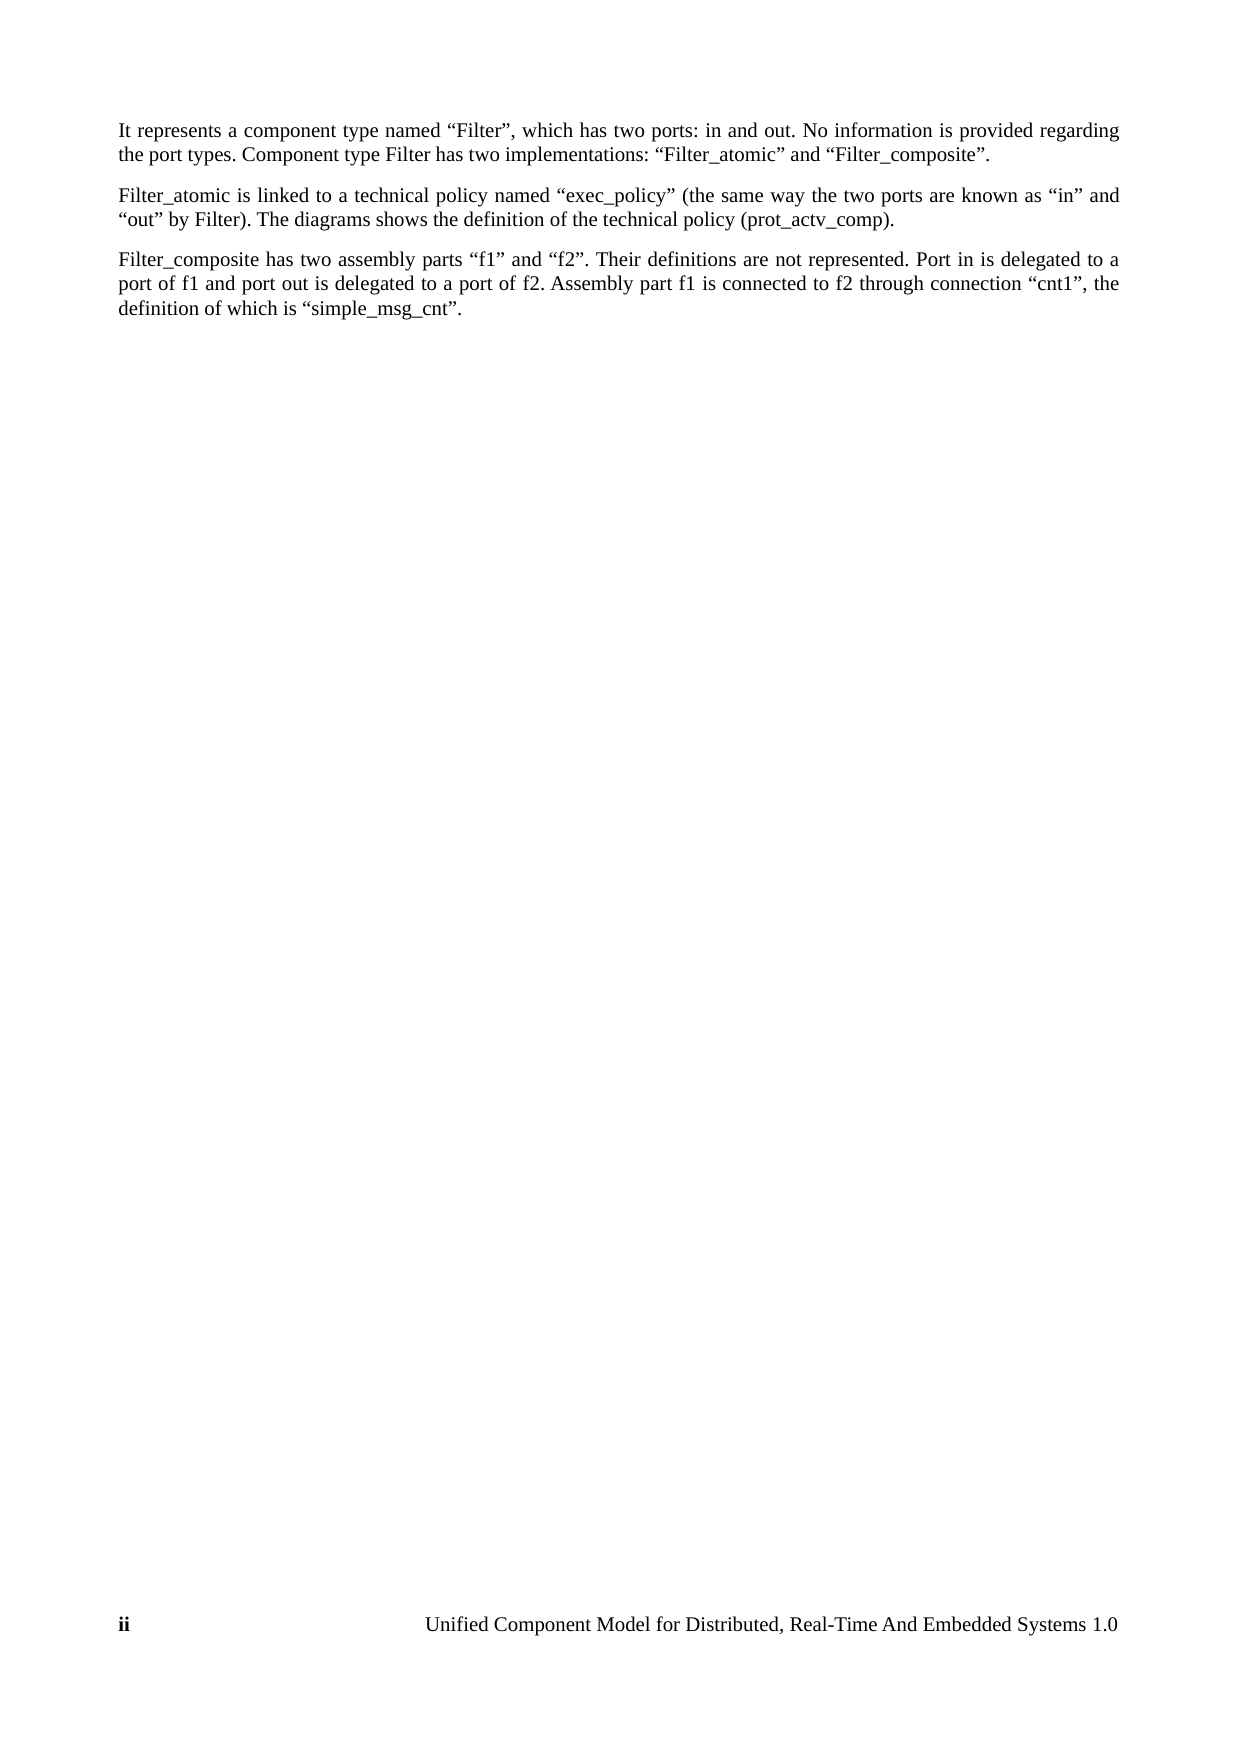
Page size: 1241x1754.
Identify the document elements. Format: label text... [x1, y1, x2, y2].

text Filter_composite has two assembly parts “f1” and “f2”. Their definitions are not represented. Port in is delegated to a port of f1 and port out is delegated to a port of f2. Assembly part f1 is connected to f2 through connection “cnt1”, the definition of which is “simple_msg_cnt”. [118, 247, 1122, 319]
text Filter_atomic is linked to a technical policy named “exec_policy” (the same way the two ports are known as “in” and “out” by Filter). The diagrams shows the definition of the technical policy (prot_actv_comp). [118, 183, 1122, 231]
text It represents a component type named “Filter”, which has two ports: in and out. No information is provided regarding the port types. Component type Filter has two implementations: “Filter_atomic” and “Filter_composite”. [118, 118, 1122, 166]
